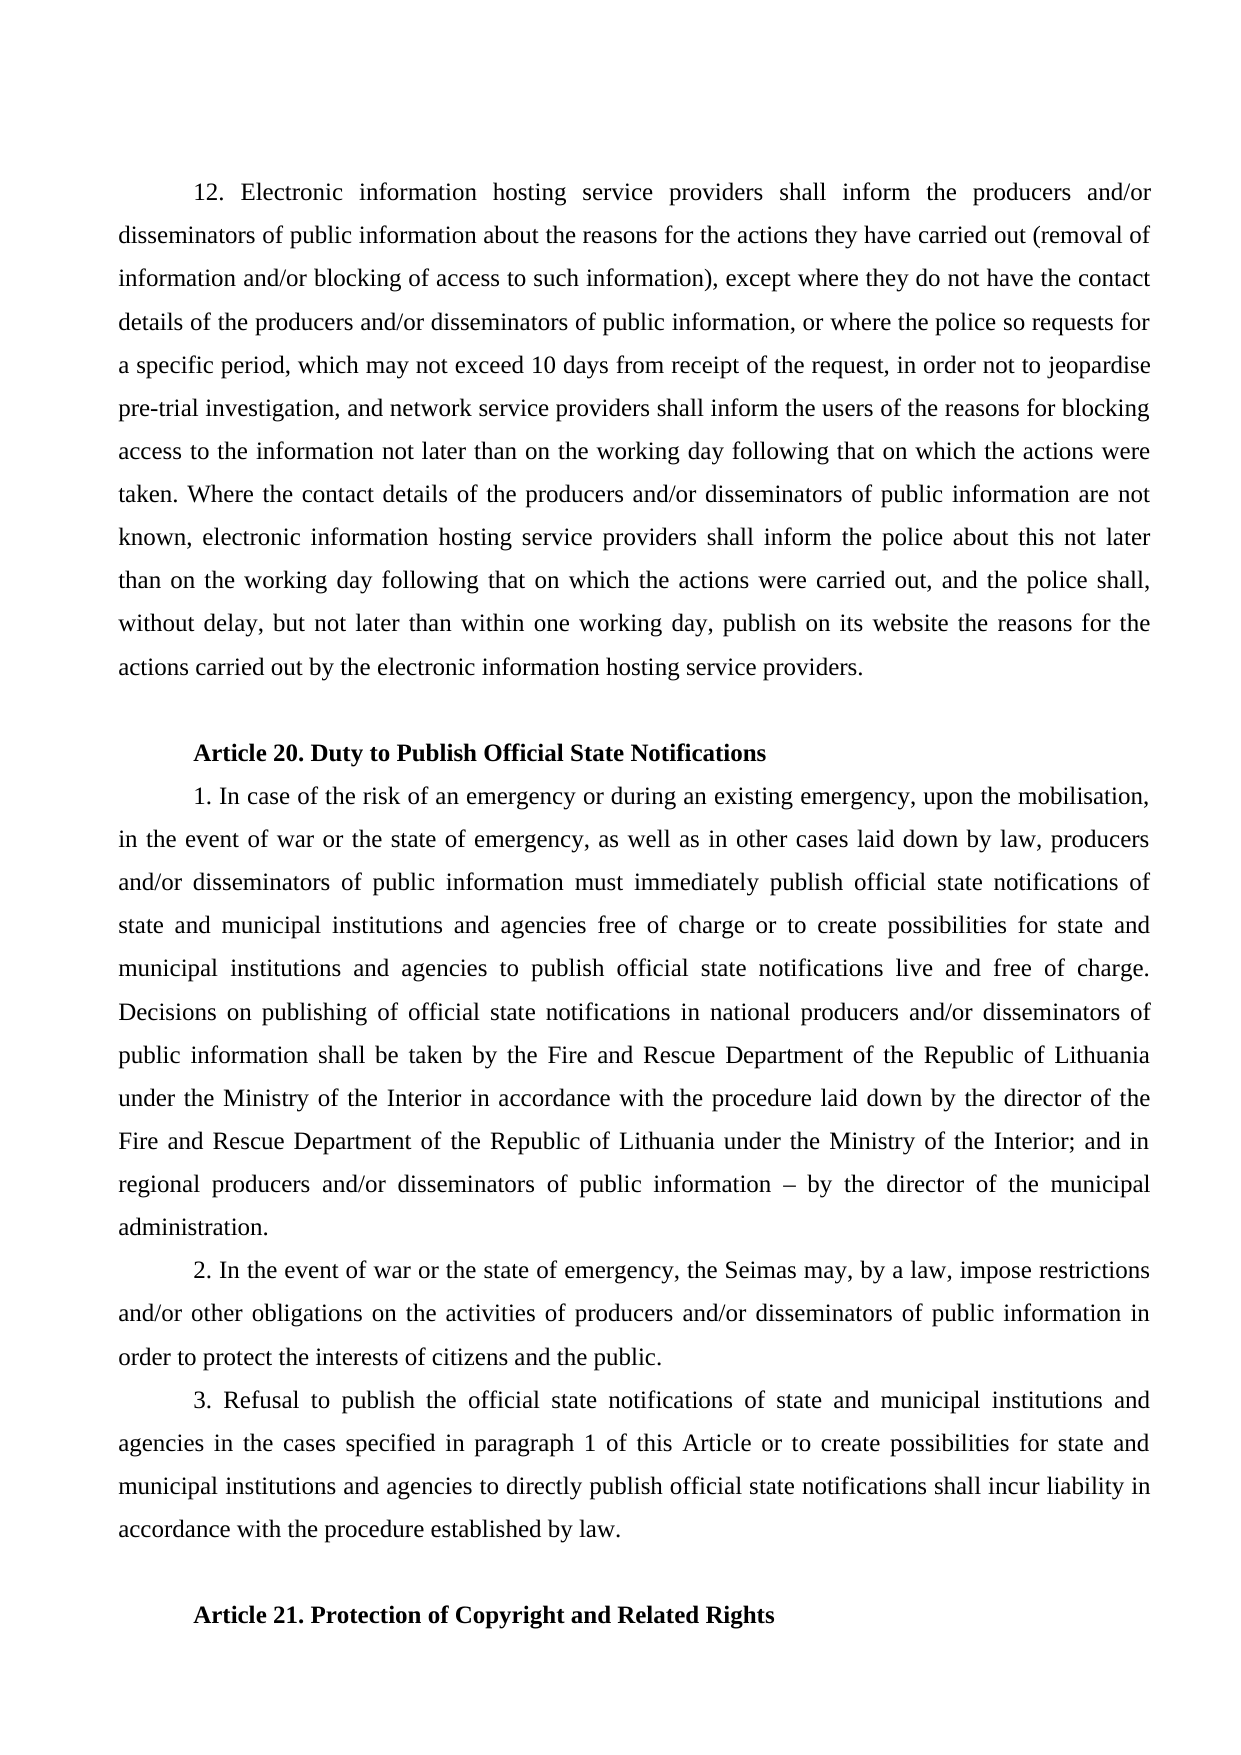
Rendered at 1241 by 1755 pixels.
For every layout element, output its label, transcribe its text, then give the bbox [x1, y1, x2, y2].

text Article 20. Duty to Publish Official State Notifications [118, 738, 1152, 767]
text 3. Refusal to publish the official state notifications of state and municipal institutions and agencies in the cases specified in paragraph 1 of this Article or to create possibilities for state and municipal institutions and agencies to directly publish official state notifications shall incur liability in accordance with the procedure established by law. [118, 1385, 1152, 1543]
text 12. Electronic information hosting service providers shall inform the producers and/or disseminators of public information about the reasons for the actions they have carried out (removal of information and/or blocking of access to such information), except where they do not have the contact details of the producers and/or disseminators of public information, or where the police so requests for a specific period, which may not exceed 10 days from receipt of the request, in order not to jeopardise pre-trial investigation, and network service providers shall inform the users of the reasons for blocking access to the information not later than on the working day following that on which the actions were taken. Where the contact details of the producers and/or disseminators of public information are not known, electronic information hosting service providers shall inform the police about this not later than on the working day following that on which the actions were carried out, and the police shall, without delay, but not later than within one working day, publish on its website the reasons for the actions carried out by the electronic information hosting service providers. [118, 177, 1152, 680]
text 1. In case of the risk of an emergency or during an existing emergency, upon the mobilisation, in the event of war or the state of emergency, as well as in other cases laid down by law, producers and/or disseminators of public information must immediately publish official state notifications of state and municipal institutions and agencies free of charge or to create possibilities for state and municipal institutions and agencies to publish official state notifications live and free of charge. Decisions on publishing of official state notifications in national producers and/or disseminators of public information shall be taken by the Fire and Rescue Department of the Republic of Lithuania under the Ministry of the Interior in accordance with the procedure laid down by the director of the Fire and Rescue Department of the Republic of Lithuania under the Ministry of the Interior; and in regional producers and/or disseminators of public information – by the director of the municipal administration. [118, 781, 1152, 1241]
text 2. In the event of war or the state of emergency, the Seimas may, by a law, impose restrictions and/or other obligations on the activities of producers and/or disseminators of public information in order to protect the interests of citizens and the public. [118, 1255, 1152, 1370]
text Article 21. Protection of Copyright and Related Rights [118, 1600, 1152, 1629]
